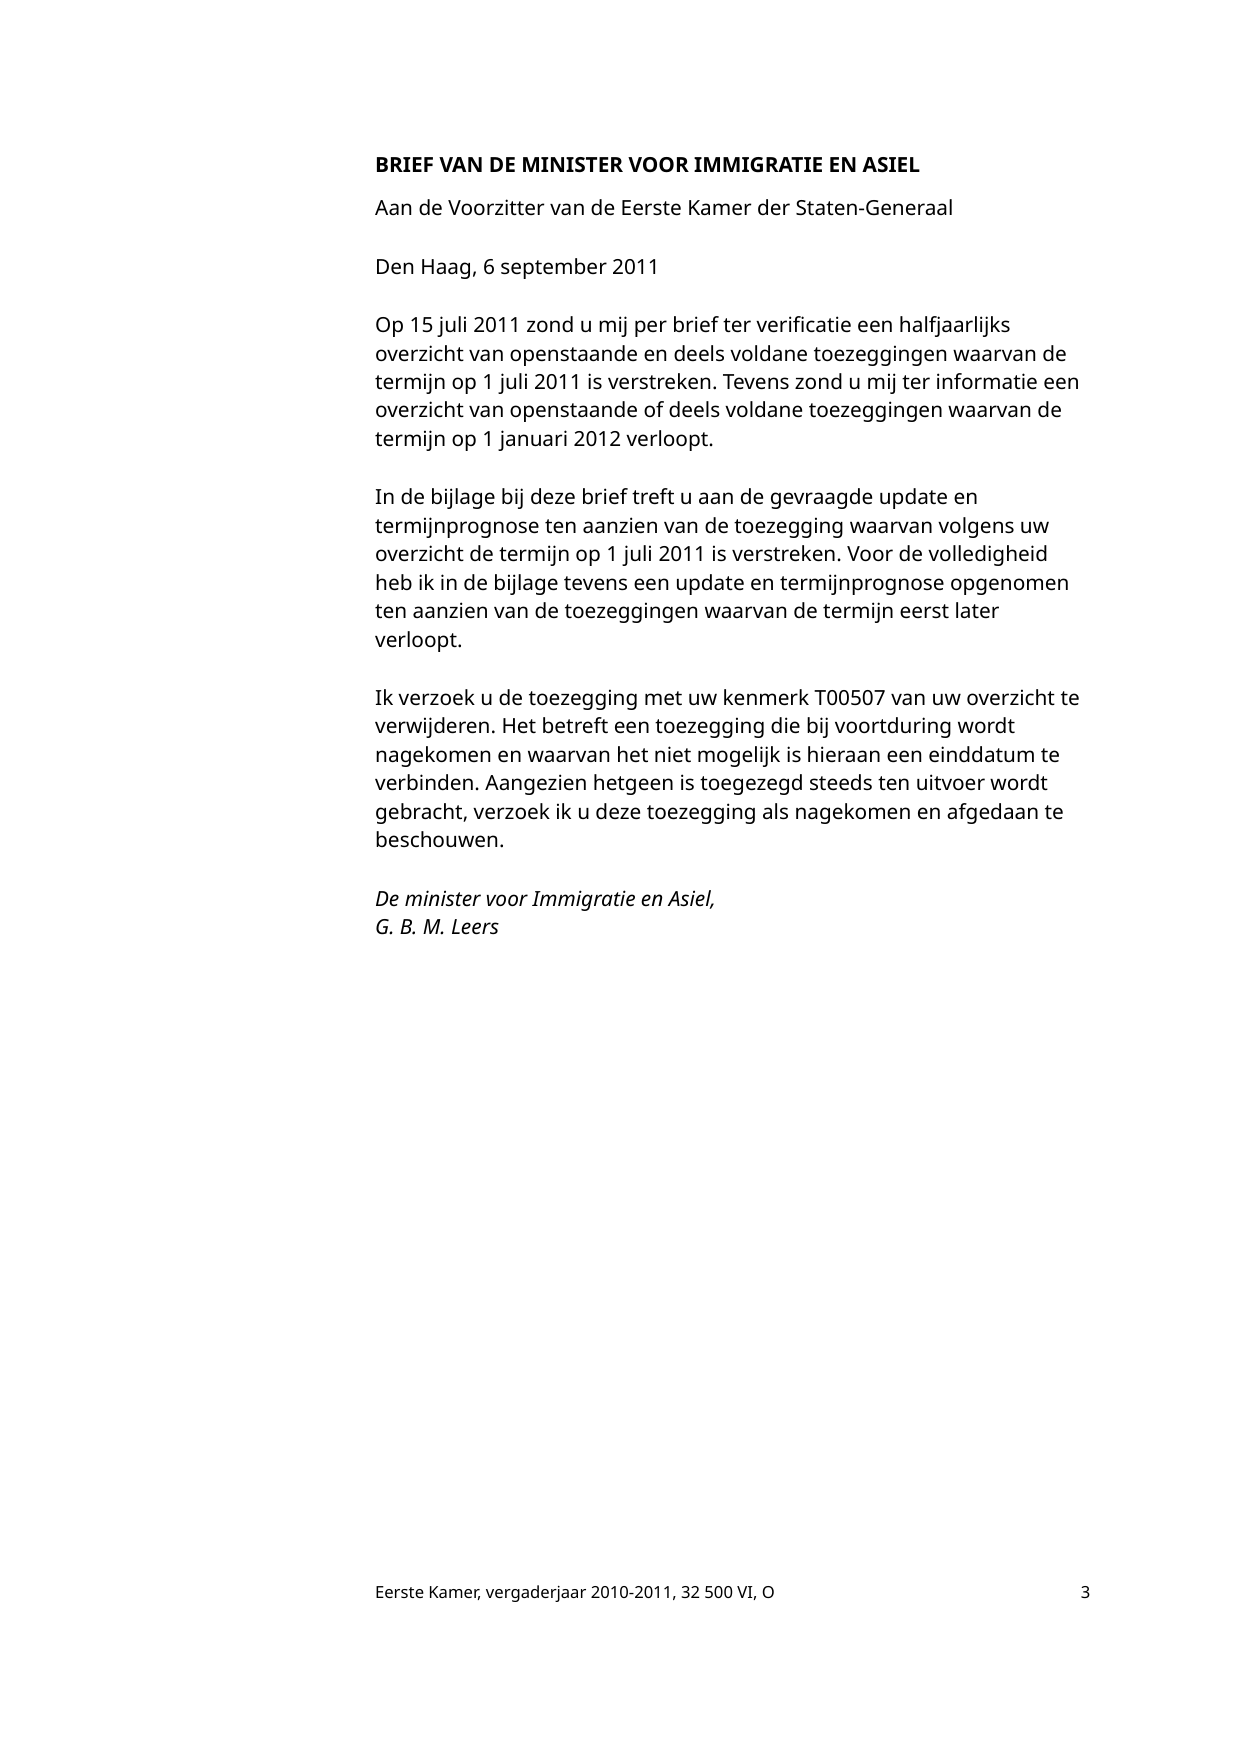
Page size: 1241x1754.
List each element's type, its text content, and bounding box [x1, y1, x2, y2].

text De minister voor Immigratie en Asiel, [375, 884, 1090, 912]
text BRIEF VAN DE MINISTER VOOR IMMIGRATIE EN ASIEL [375, 150, 1090, 178]
text G. B. M. Leers [375, 912, 1090, 941]
text Den Haag, 6 september 2011 [375, 252, 1090, 280]
text Op 15 juli 2011 zond u mij per brief ter verificatie een halfjaarlijks overzicht van openstaande en deels voldane toezeggingen waarvan de termijn op 1 juli 2011 is verstreken. Tevens zond u mij ter informatie een overzicht van openstaande of deels voldane toezeggingen waarvan de termijn op 1 januari 2012 verloopt. [375, 310, 1090, 452]
text In de bijlage bij deze brief treft u aan de gevraagde update en termijnprognose ten aanzien van de toezegging waarvan volgens uw overzicht de termijn op 1 juli 2011 is verstreken. Voor de volledigheid heb ik in de bijlage tevens een update en termijnprognose opgenomen ten aanzien van de toezeggingen waarvan de termijn eerst later verloopt. [375, 482, 1090, 653]
text Aan de Voorzitter van de Eerste Kamer der Staten-Generaal [375, 193, 1090, 222]
text Ik verzoek u de toezegging met uw kenmerk T00507 van uw overzicht te verwijderen. Het betreft een toezegging die bij voortduring wordt nagekomen en waarvan het niet mogelijk is hieraan een einddatum te verbinden. Aangezien hetgeen is toegezegd steeds ten uitvoer wordt gebracht, verzoek ik u deze toezegging als nagekomen en afgedaan te beschouwen. [375, 683, 1090, 854]
